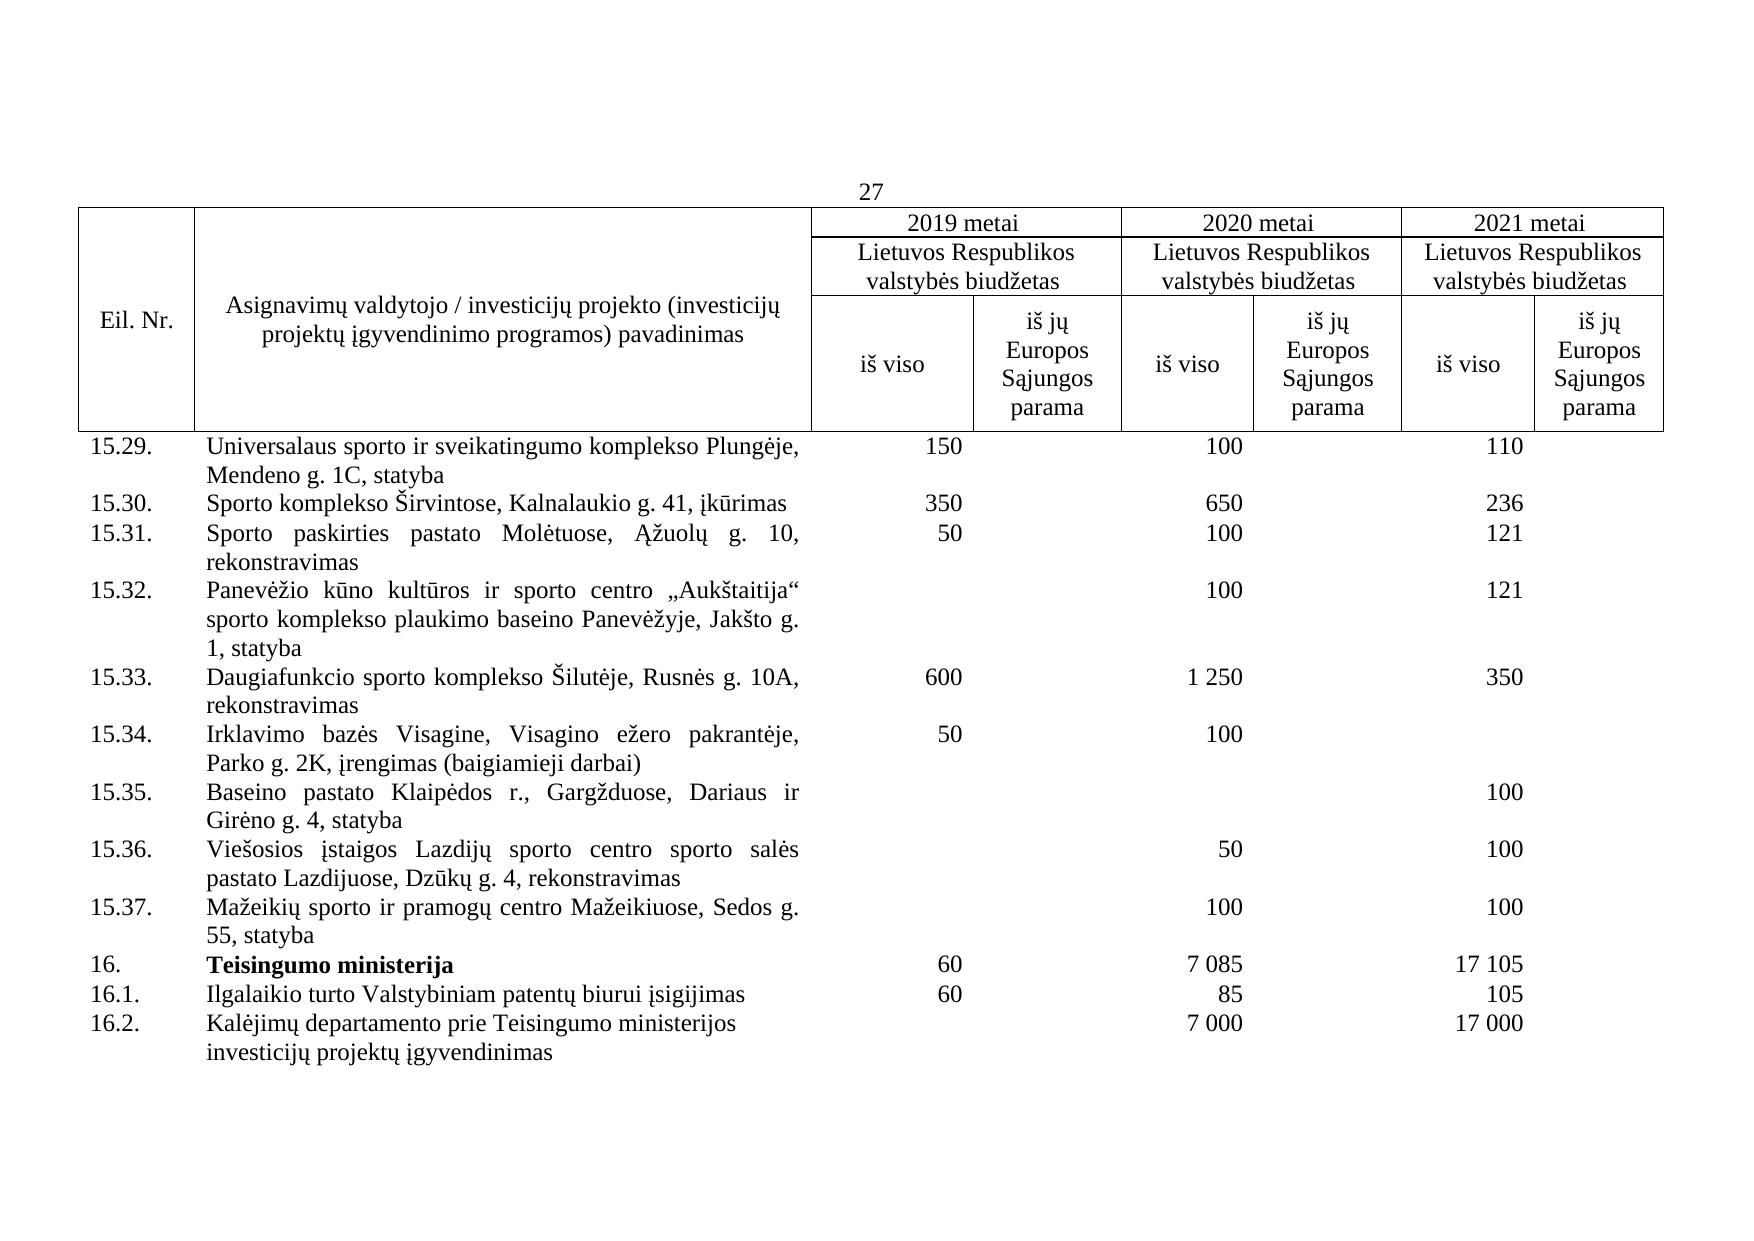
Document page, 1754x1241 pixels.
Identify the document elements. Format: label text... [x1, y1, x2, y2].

table_cell 15.32. [79, 576, 195, 662]
table_cell [1254, 719, 1402, 777]
table_header Asignavimų valdytojo / investicijų projekto (investicijų projektų įgyvendinimo programos) pavadinimas [195, 208, 811, 431]
table_cell 100 [1402, 777, 1534, 834]
table_cell 236 [1402, 489, 1534, 518]
table_cell [1121, 777, 1254, 834]
table_cell [1535, 576, 1664, 662]
table_cell 50 [811, 719, 973, 777]
table_cell 100 [1402, 834, 1534, 892]
table_cell [811, 777, 973, 834]
table_cell Sporto komplekso Širvintose, Kalnalaukio g. 41, įkūrimas [195, 489, 811, 518]
table_cell iš viso [1402, 296, 1534, 431]
table_cell 60 [811, 949, 973, 979]
table_cell iš viso [1122, 296, 1253, 431]
table_cell iš jų Europos Sąjungos parama [974, 296, 1121, 431]
table_cell 15.36. [79, 834, 195, 892]
table_cell [1402, 719, 1534, 777]
table_cell Lietuvos Respublikos valstybės biudžetas [812, 238, 1121, 295]
table_cell [811, 576, 973, 662]
table_cell Mažeikių sporto ir pramogų centro Mažeikiuose, Sedos g. 55, statyba [195, 892, 811, 949]
table_header 2021 metai [1402, 208, 1663, 236]
table_header 2020 metai [1122, 208, 1401, 236]
table_cell 16.2. [79, 1009, 195, 1066]
table_cell Teisingumo ministerija [195, 949, 811, 979]
table_cell 16.1. [79, 979, 195, 1008]
table_cell [973, 979, 1121, 1008]
table_cell iš jų Europos Sąjungos parama [1254, 296, 1401, 431]
table_cell iš viso [812, 296, 973, 431]
table_cell 85 [1121, 979, 1254, 1008]
table_cell [1535, 979, 1664, 1008]
table_cell [1254, 834, 1402, 892]
table_cell [1254, 1009, 1402, 1066]
table_cell iš jų Europos Sąjungos parama [1535, 296, 1663, 431]
table_cell [1535, 892, 1664, 949]
table_cell [1535, 518, 1664, 576]
table_cell 15.37. [79, 892, 195, 949]
table_cell [1254, 576, 1402, 662]
table_cell [1254, 892, 1402, 949]
table_cell [1535, 432, 1664, 488]
table_cell [973, 576, 1121, 662]
table_cell [973, 719, 1121, 777]
table_cell [1254, 777, 1402, 834]
table_cell [1254, 979, 1402, 1008]
table_cell [973, 662, 1121, 719]
table_cell [1254, 662, 1402, 719]
table_cell 50 [811, 518, 973, 576]
table_cell Kalėjimų departamento prie Teisingumo ministerijos investicijų projektų įgyvendinimas [195, 1009, 811, 1066]
table_cell 7 085 [1121, 949, 1254, 979]
table_cell Panevėžio kūno kultūros ir sporto centro „Aukštaitija“ sporto komplekso plaukimo baseino Panevėžyje, Jakšto g. 1, statyba [195, 576, 811, 662]
table_cell 17 105 [1402, 949, 1534, 979]
table_cell 100 [1121, 576, 1254, 662]
table_cell 100 [1121, 518, 1254, 576]
table_cell 121 [1402, 518, 1534, 576]
table_cell Viešosios įstaigos Lazdijų sporto centro sporto salės pastato Lazdijuose, Dzūkų g. 4, rekonstravimas [195, 834, 811, 892]
table_cell 15.30. [79, 489, 195, 518]
table_header Eil. Nr. [79, 208, 194, 431]
table_cell [1535, 662, 1664, 719]
table_cell [973, 949, 1121, 979]
table_cell [973, 834, 1121, 892]
table_cell 17 000 [1402, 1009, 1534, 1066]
table_cell 150 [811, 432, 973, 488]
table_cell [1254, 489, 1402, 518]
table_cell Irklavimo bazės Visagine, Visagino ežero pakrantėje, Parko g. 2K, įrengimas (baigiamieji darbai) [195, 719, 811, 777]
table_cell Lietuvos Respublikos valstybės biudžetas [1122, 238, 1401, 295]
table_cell Ilgalaikio turto Valstybiniam patentų biurui įsigijimas [195, 979, 811, 1008]
table_cell 100 [1402, 892, 1534, 949]
table_cell [1535, 719, 1664, 777]
table_cell Sporto paskirties pastato Molėtuose, Ąžuolų g. 10, rekonstravimas [195, 518, 811, 576]
table_cell [1254, 949, 1402, 979]
table_cell 105 [1402, 979, 1534, 1008]
table_cell [973, 892, 1121, 949]
table_cell [973, 777, 1121, 834]
table_cell 350 [811, 489, 973, 518]
table_cell 15.31. [79, 518, 195, 576]
table_cell 16. [79, 949, 195, 979]
table_cell 350 [1402, 662, 1534, 719]
table_cell [973, 1009, 1121, 1066]
table_cell 600 [811, 662, 973, 719]
table_cell 121 [1402, 576, 1534, 662]
table_cell 100 [1121, 892, 1254, 949]
table_cell Daugiafunkcio sporto komplekso Šilutėje, Rusnės g. 10A, rekonstravimas [195, 662, 811, 719]
table_cell 15.34. [79, 719, 195, 777]
table_cell 110 [1402, 432, 1534, 488]
table_cell 650 [1121, 489, 1254, 518]
table_cell 15.29. [79, 432, 195, 488]
table_cell [1535, 1009, 1664, 1066]
table_cell 50 [1121, 834, 1254, 892]
table_cell 60 [811, 979, 973, 1008]
table_cell 1 250 [1121, 662, 1254, 719]
table_cell [973, 432, 1121, 488]
table_cell 100 [1121, 432, 1254, 488]
table_cell [811, 834, 973, 892]
table_cell 100 [1121, 719, 1254, 777]
table_cell [1535, 489, 1664, 518]
table_cell 15.33. [79, 662, 195, 719]
table_cell 15.35. [79, 777, 195, 834]
table_header 2019 metai [812, 208, 1121, 236]
table_cell [811, 892, 973, 949]
table_cell Baseino pastato Klaipėdos r., Gargžduose, Dariaus ir Girėno g. 4, statyba [195, 777, 811, 834]
table_cell 7 000 [1121, 1009, 1254, 1066]
table_cell [1535, 777, 1664, 834]
table_cell [1254, 518, 1402, 576]
table_cell [1535, 949, 1664, 979]
table_cell [1254, 432, 1402, 488]
table_cell [1535, 834, 1664, 892]
table_cell [973, 518, 1121, 576]
table_cell [811, 1009, 973, 1066]
table_cell Universalaus sporto ir sveikatingumo komplekso Plungėje, Mendeno g. 1C, statyba [195, 432, 811, 488]
table_cell [973, 489, 1121, 518]
table_cell Lietuvos Respublikos valstybės biudžetas [1402, 238, 1663, 295]
